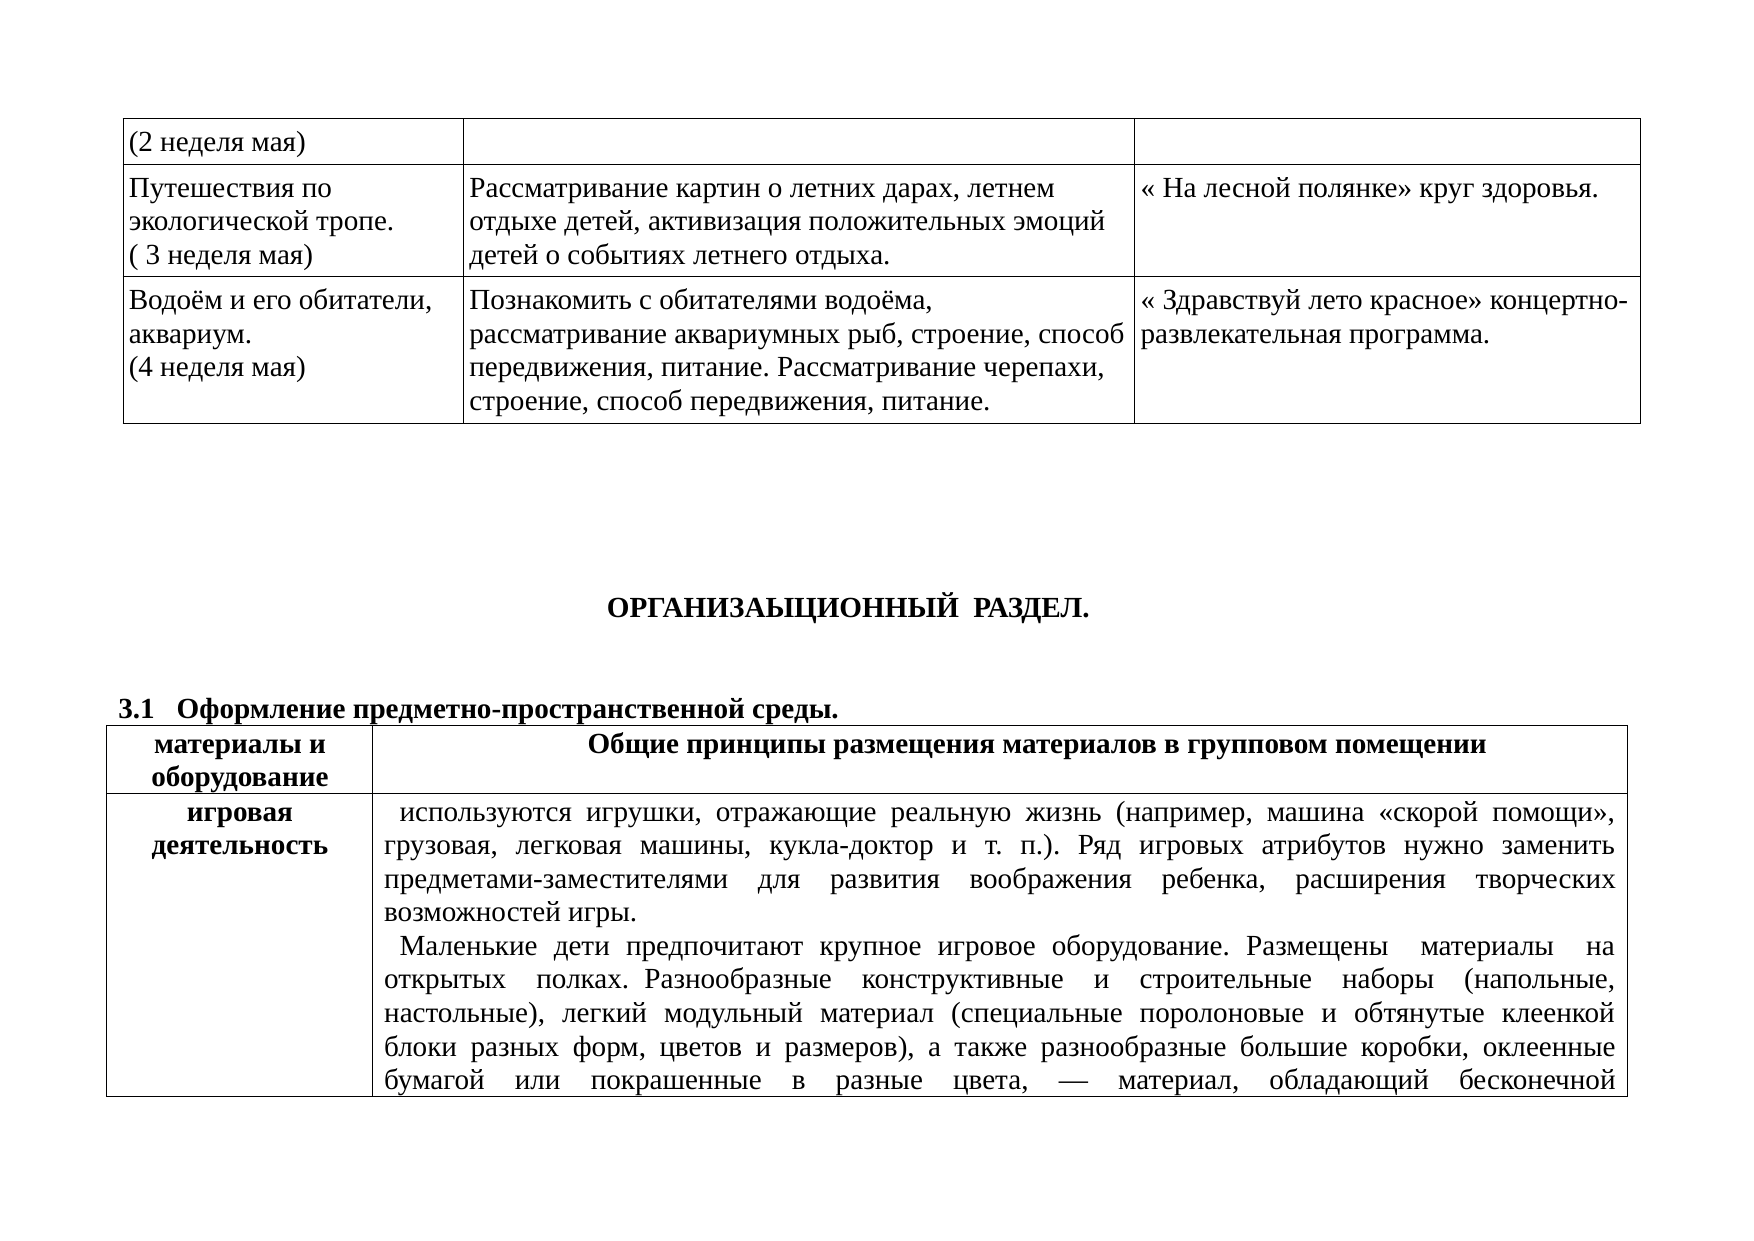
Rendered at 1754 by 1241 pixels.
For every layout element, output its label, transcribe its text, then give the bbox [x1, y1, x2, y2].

table_cell используются игрушки, отражающие реальную жизнь (например, машина «скорой помощи», грузовая, легковая машины, кукла-доктор и т. п.). Ряд игровых атрибутов нужно заменить предметами-заместителями для развития воображения ребенка, расширения творческих возможностей игры. Маленькие дети предпочитают крупное игровое оборудование. Размещены материалы на открытых полках. Разнообразные конструктивные и строительные наборы (напольные, настольные), легкий модульный материал (специальные поролоновые и обтянутые клеенкой блоки разных форм, цветов и размеров), а также разнообразные большие коробки, оклеенные бумагой или покрашенные в разные цвета, — материал, обладающий бесконечной [373, 794, 1627, 1096]
text ОРГАНИЗАЫЦИОННЫЙ РАЗДЕЛ. [118, 591, 1636, 624]
table_cell Водоём и его обитатели, аквариум. (4 неделя мая) [124, 277, 463, 422]
table_cell [464, 119, 1134, 164]
table_cell Рассматривание картин о летних дарах, летнем отдыхе детей, активизация положительных эмоций детей о событиях летнего отдыха. [464, 165, 1134, 276]
table_header Общие принципы размещения материалов в групповом помещении [373, 726, 1627, 793]
table_cell Путешествия по экологической тропе. ( 3 неделя мая) [124, 165, 463, 276]
table_header материалы и оборудование [107, 726, 372, 793]
table_cell « Здравствуй лето красное» концертно-развлекательная программа. [1135, 277, 1640, 422]
table_cell игровая деятельность [107, 794, 372, 1096]
table_cell Познакомить с обитателями водоёма, рассматривание аквариумных рыб, строение, способ передвижения, питание. Рассматривание черепахи, строение, способ передвижения, питание. [464, 277, 1134, 422]
table_cell (2 неделя мая) [124, 119, 463, 164]
text 3.1 Оформление предметно-пространственной среды. [118, 691, 1636, 725]
table_cell [1135, 119, 1640, 164]
table_cell « На лесной полянке» круг здоровья. [1135, 165, 1640, 276]
